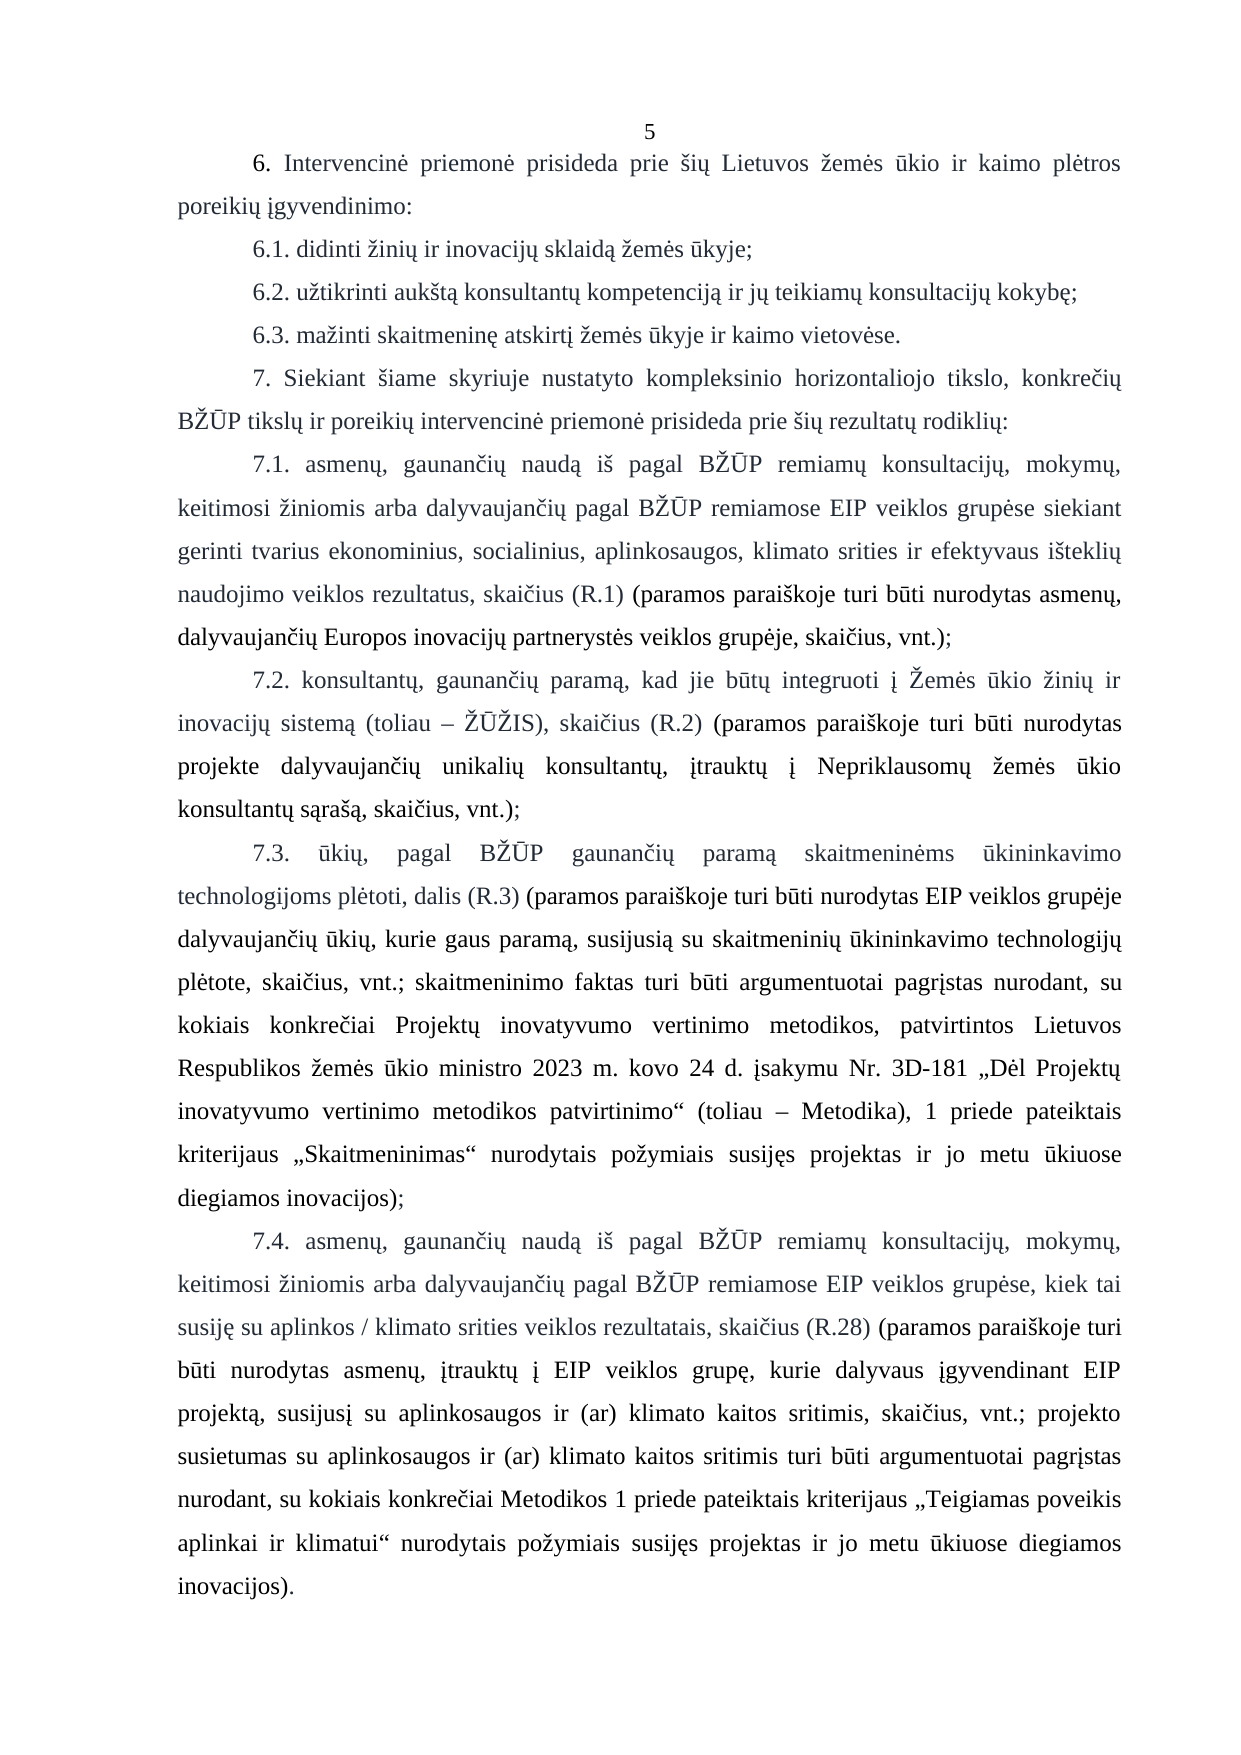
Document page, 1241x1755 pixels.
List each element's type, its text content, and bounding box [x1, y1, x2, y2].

text 7.4. asmenų, gaunančių naudą iš pagal BŽŪP remiamų konsultacijų, mokymų, keitimosi žiniomis arba dalyvaujančių pagal BŽŪP remiamose EIP veiklos grupėse, kiek tai susiję su aplinkos / klimato srities veiklos rezultatais, skaičius (R.28) (paramos paraiškoje turi būti nurodytas asmenų, įtrauktų į EIP veiklos grupę, kurie dalyvaus įgyvendinant EIP projektą, susijusį su aplinkosaugos ir (ar) klimato kaitos sritimis, skaičius, vnt.; projekto susietumas su aplinkosaugos ir (ar) klimato kaitos sritimis turi būti argumentuotai pagrįstas nurodant, su kokiais konkrečiai Metodikos 1 priede pateiktais kriterijaus „Teigiamas poveikis aplinkai ir klimatui“ nurodytais požymiais susijęs projektas ir jo metu ūkiuose diegiamos inovacijos). [177, 1226, 1122, 1599]
text 7.2. konsultantų, gaunančių paramą, kad jie būtų integruoti į Žemės ūkio žinių ir inovacijų sistemą (toliau – ŽŪŽIS), skaičius (R.2) (paramos paraiškoje turi būti nurodytas projekte dalyvaujančių unikalių konsultantų, įtrauktų į Nepriklausomų žemės ūkio konsultantų sąrašą, skaičius, vnt.); [177, 665, 1122, 823]
text 7.1. asmenų, gaunančių naudą iš pagal BŽŪP remiamų konsultacijų, mokymų, keitimosi žiniomis arba dalyvaujančių pagal BŽŪP remiamose EIP veiklos grupėse siekiant gerinti tvarius ekonominius, socialinius, aplinkosaugos, klimato srities ir efektyvaus išteklių naudojimo veiklos rezultatus, skaičius (R.1) (paramos paraiškoje turi būti nurodytas asmenų, dalyvaujančių Europos inovacijų partnerystės veiklos grupėje, skaičius, vnt.); [177, 449, 1122, 651]
text 6. Intervencinė priemonė prisideda prie šių Lietuvos žemės ūkio ir kaimo plėtros poreikių įgyvendinimo: [177, 148, 1122, 219]
text 6.2. užtikrinti aukštą konsultantų kompetenciją ir jų teikiamų konsultacijų kokybę; [177, 277, 1122, 306]
text 6.1. didinti žinių ir inovacijų sklaidą žemės ūkyje; [177, 234, 1122, 263]
text 6.3. mažinti skaitmeninę atskirtį žemės ūkyje ir kaimo vietovėse. [177, 320, 1122, 349]
text 7. Siekiant šiame skyriuje nustatyto kompleksinio horizontaliojo tikslo, konkrečių BŽŪP tikslų ir poreikių intervencinė priemonė prisideda prie šių rezultatų rodiklių: [177, 363, 1122, 435]
text 7.3. ūkių, pagal BŽŪP gaunančių paramą skaitmeninėms ūkininkavimo technologijoms plėtoti, dalis (R.3) (paramos paraiškoje turi būti nurodytas EIP veiklos grupėje dalyvaujančių ūkių, kurie gaus paramą, susijusią su skaitmeninių ūkininkavimo technologijų plėtote, skaičius, vnt.; skaitmeninimo faktas turi būti argumentuotai pagrįstas nurodant, su kokiais konkrečiai Projektų inovatyvumo vertinimo metodikos, patvirtintos Lietuvos Respublikos žemės ūkio ministro 2023 m. kovo 24 d. įsakymu Nr. 3D-181 „Dėl Projektų inovatyvumo vertinimo metodikos patvirtinimo“ (toliau – Metodika), 1 priede pateiktais kriterijaus „Skaitmeninimas“ nurodytais požymiais susijęs projektas ir jo metu ūkiuose diegiamos inovacijos); [177, 838, 1122, 1211]
